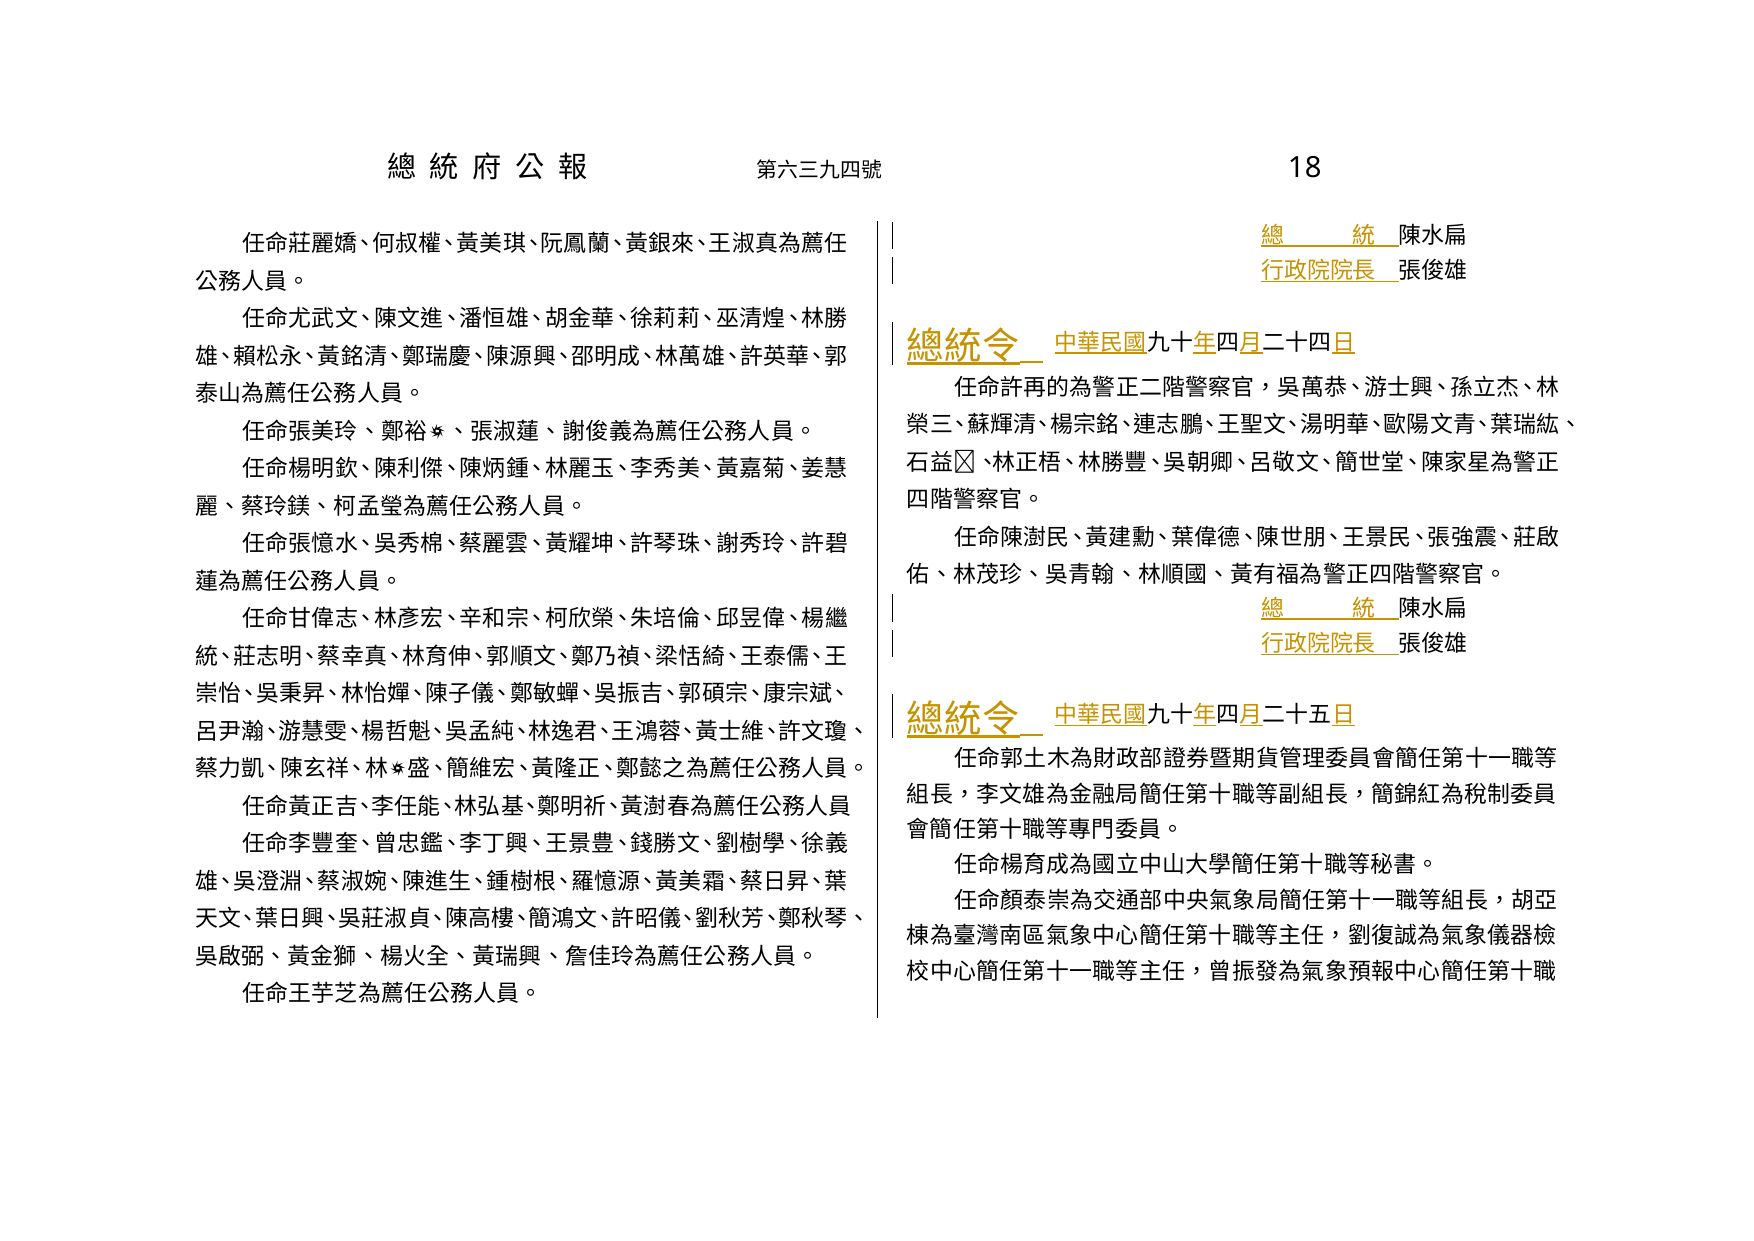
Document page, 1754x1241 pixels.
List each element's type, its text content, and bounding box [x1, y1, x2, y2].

table_header 總統令 [904, 695, 1051, 738]
text 任命楊育成為國立中山大學簡任第十職等秘書。 [907, 844, 1559, 880]
text 任命許再的為警正二階警察官，吳萬恭、游士興、孫立杰、林榮三、蘇輝清、楊宗銘、連志鵬、王聖文、湯明華、歐陽文青、葉瑞紘、石益、林正梧、林勝豐、吳朝卿、呂敬文、簡世堂、陳家星為警正四階警察官。 [907, 365, 1559, 515]
text 任命尤武文、陳文進、潘恒雄、胡金華、徐莉莉、巫清煌、林勝雄、賴松永、黃銘清、鄭瑞慶、陳源興、邵明成、林萬雄、許英華、郭泰山為薦任公務人員。 [195, 297, 847, 409]
table_header 中華民國九十年四月二十四日 [1051, 322, 1564, 365]
text 任命李豐奎、曾忠鑑、李丁興、王景豊、錢勝文、劉樹學、徐義雄、吳澄淵、蔡淑婉、陳進生、鍾樹根、羅憶源、黃美霜、蔡日昇、葉天文、葉日興、吳莊淑貞、陳高樓、簡鴻文、許昭儀、劉秋芳、鄭秋琴、吳啟弼、黃金獅、楊火全、黃瑞興、詹佳玲為薦任公務人員。 [195, 822, 847, 972]
table_header 中華民國九十年四月二十五日 [1051, 695, 1564, 738]
table_header 總統令 [904, 322, 1051, 365]
text 任命顏泰崇為交通部中央氣象局簡任第十一職等組長，胡亞棟為臺灣南區氣象中心簡任第十職等主任，劉復誠為氣象儀器檢校中心簡任第十一職等主任，曾振發為氣象預報中心簡任第十職 [907, 880, 1559, 986]
text 任命甘偉志、林彥宏、辛和宗、柯欣榮、朱培倫、邱昱偉、楊繼統、莊志明、蔡幸真、林育伸、郭順文、鄭乃禎、梁恬綺、王泰儒、王崇怡、吳秉昇、林怡嬋、陳子儀、鄭敏蟬、吳振吉、郭碩宗、康宗斌、呂尹瀚、游慧雯、楊哲魁、吳孟純、林逸君、王鴻蓉、黃士維、許文瓊、蔡力凱、陳玄祥、林盛、簡維宏、黃隆正、鄭懿之為薦任公務人員。 [195, 597, 847, 784]
text 任命王芋芝為薦任公務人員。 [195, 972, 847, 1009]
text 任命張美玲、鄭裕、張淑蓮、謝俊義為薦任公務人員。 [195, 409, 847, 447]
text 總 統 陳水扁 [907, 222, 1559, 249]
text 行政院院長 張俊雄 [907, 257, 1559, 284]
text 任命莊麗嬌、何叔權、黃美琪、阮鳳蘭、黃銀來、王淑真為薦任公務人員。 [195, 222, 847, 297]
text 任命郭土木為財政部證券暨期貨管理委員會簡任第十一職等組長，李文雄為金融局簡任第十職等副組長，簡錦紅為稅制委員會簡任第十職等專門委員。 [907, 738, 1559, 844]
text 行政院院長 張俊雄 [907, 630, 1559, 657]
text 任命楊明欽、陳利傑、陳炳鍾、林麗玉、李秀美、黃嘉菊、姜慧麗、蔡玲鎂、柯孟瑩為薦任公務人員。 [195, 447, 847, 522]
text 總 統 陳水扁 [907, 594, 1559, 622]
text 任命張憶水、吳秀棉、蔡麗雲、黃耀坤、許琴珠、謝秀玲、許碧蓮為薦任公務人員。 [195, 522, 847, 597]
text 任命黃正吉、李任能、林弘基、鄭明祈、黃澍春為薦任公務人員。 [195, 784, 847, 822]
text 任命陳澍民、黃建勳、葉偉德、陳世朋、王景民、張強震、莊啟佑、林茂珍、吳青翰、林順國、黃有福為警正四階警察官。 [907, 515, 1559, 590]
